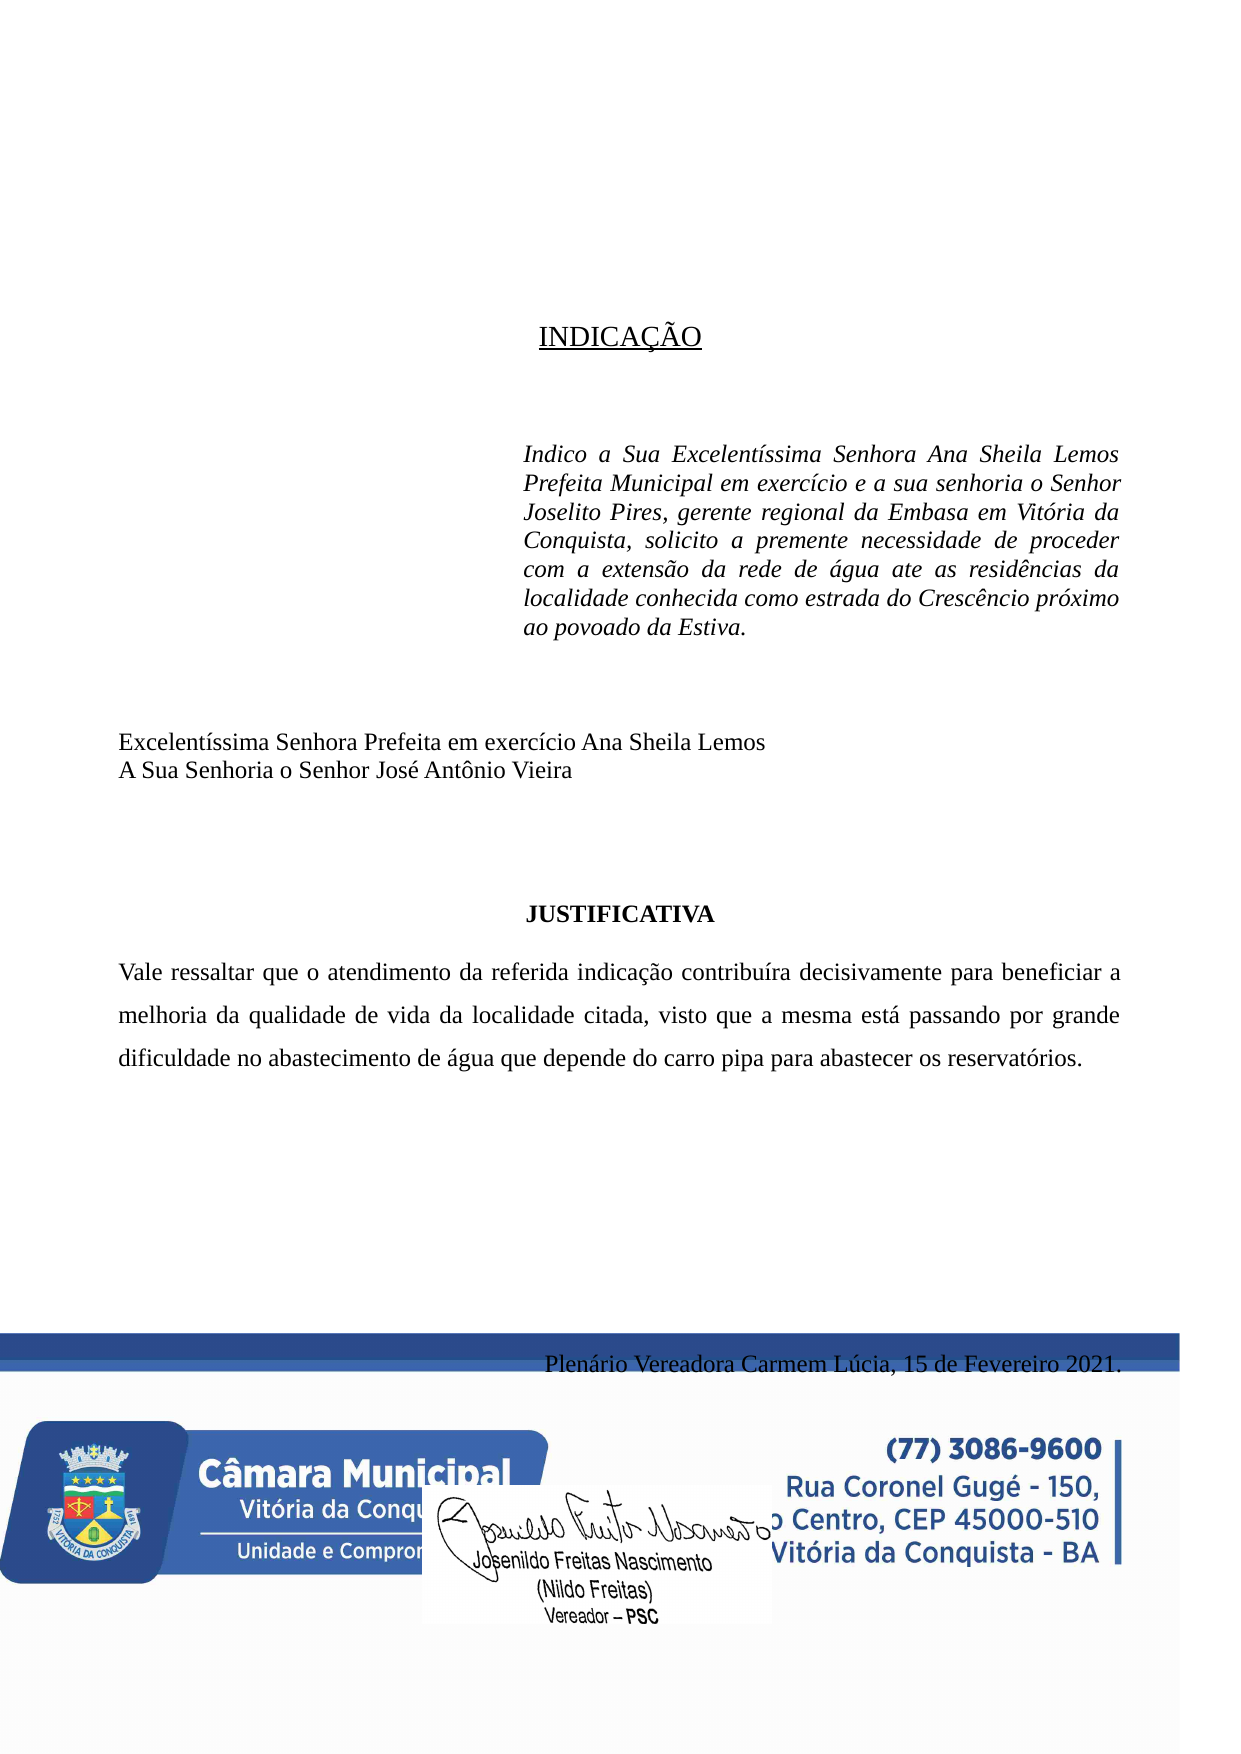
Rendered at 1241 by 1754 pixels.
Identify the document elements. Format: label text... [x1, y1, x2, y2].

text JUSTIFICATIVA [118, 899, 1122, 928]
text INDICAÇÃO [118, 319, 1122, 353]
text A Sua Senhoria o Senhor José Antônio Vieira [118, 755, 1122, 784]
picture [0, 1333, 1180, 1754]
text Vale ressaltar que o atendimento da referida indicação contribuíra decisivamente para beneficiar a melhoria da qualidade de vida da localidade citada, visto que a mesma está passando por grande dificuldade no abastecimento de água que depende do carro pipa para abastecer os reservatórios. [118, 957, 1122, 1072]
text Excelentíssima Senhora Prefeita em exercício Ana Sheila Lemos [118, 727, 1122, 755]
text Indico a Sua Excelentíssima Senhora Ana Sheila Lemos Prefeita Municipal em exercício e a sua senhoria o Senhor Joselito Pires, gerente regional da Embasa em Vitória da Conquista, solicito a premente necessidade de proceder com a extensão da rede de água ate as residências da localidade conhecida como estrada do Crescêncio próximo ao povoado da Estiva. [523, 439, 1122, 640]
